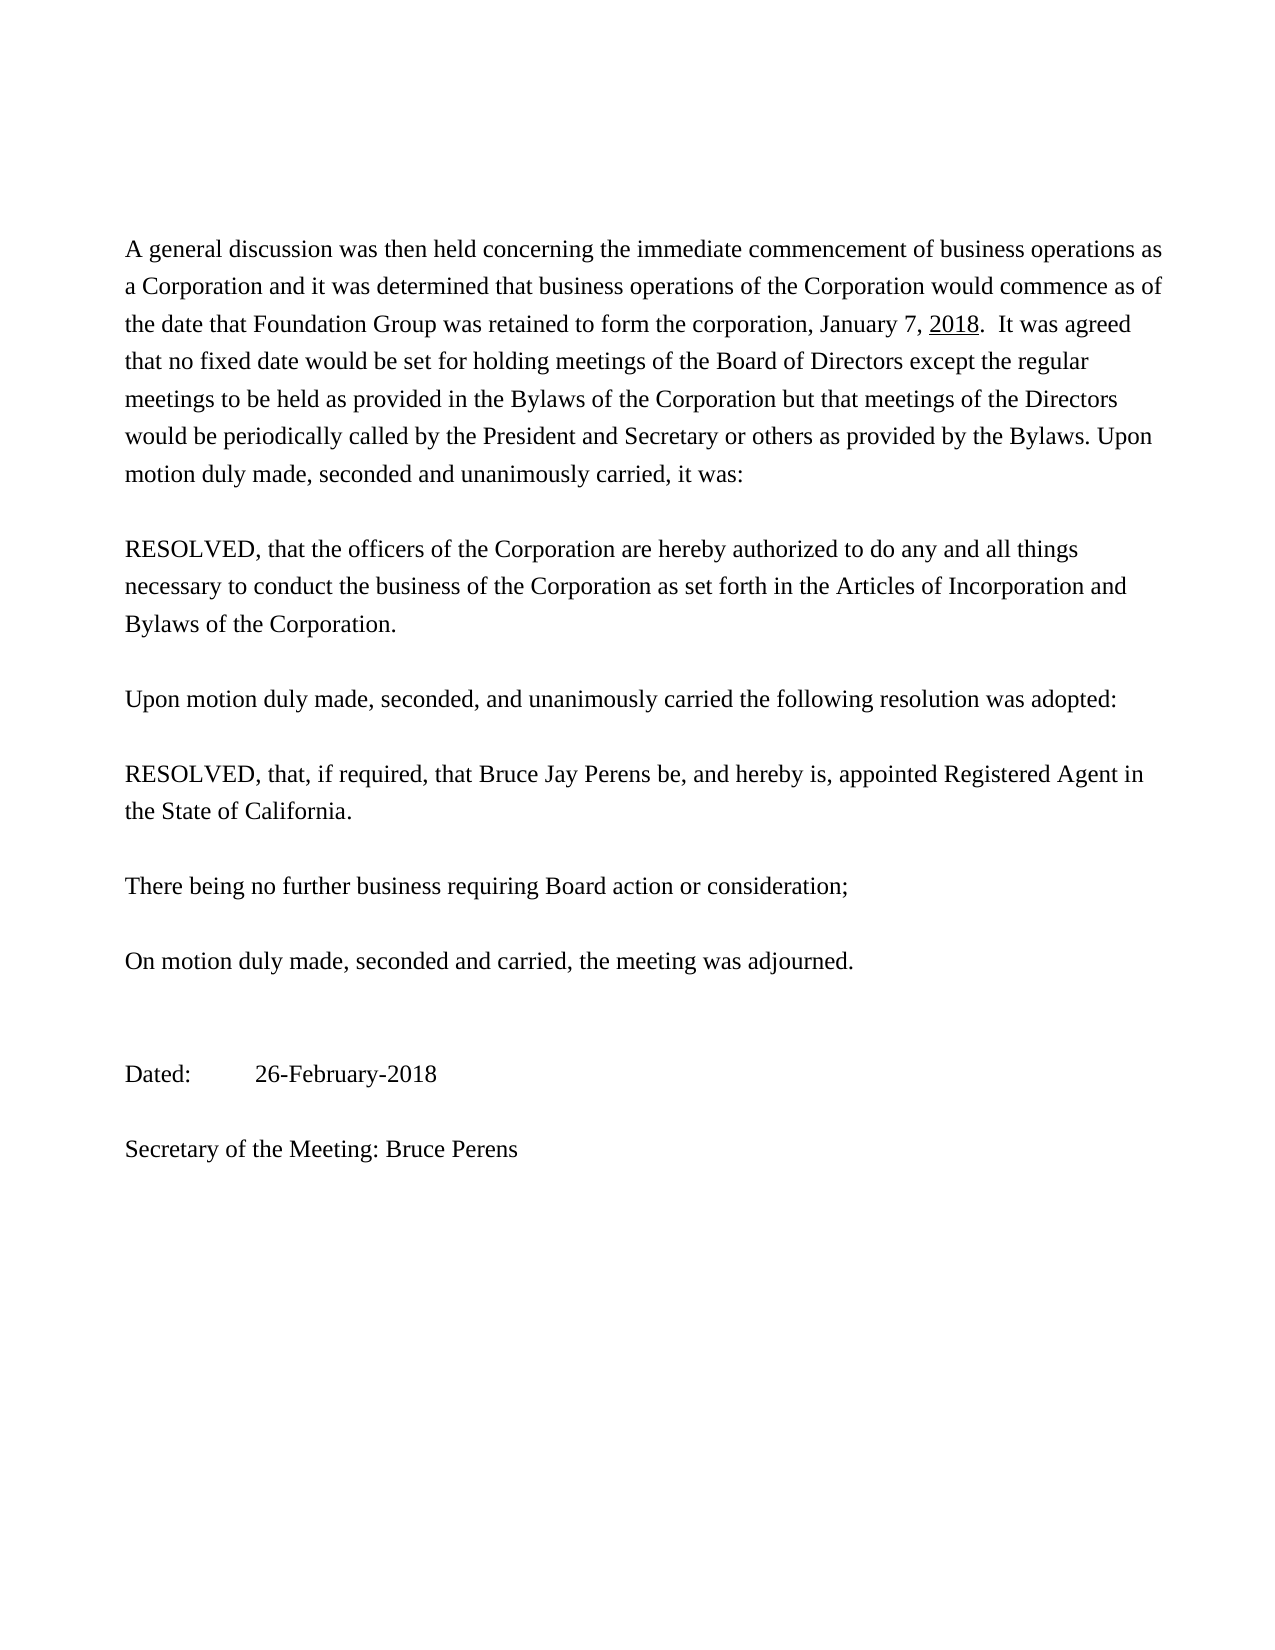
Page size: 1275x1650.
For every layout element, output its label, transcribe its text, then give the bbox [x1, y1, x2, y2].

text Dated: 26-February-2018 [124, 1050, 1170, 1087]
text Secretary of the Meeting: Bruce Perens [124, 1125, 1170, 1162]
text RESOLVED, that the officers of the Corporation are hereby authorized to do any and all things necessary to conduct the business of the Corporation as set forth in the Articles of Incorporation and Bylaws of the Corporation. [124, 525, 1170, 637]
text On motion duly made, seconded and carried, the meeting was adjourned. [124, 937, 1170, 975]
text A general discussion was then held concerning the immediate commencement of business operations as a Corporation and it was determined that business operations of the Corporation would commence as of the date that Foundation Group was retained to form the corporation, January 7, 2018. It was agreed that no fixed date would be set for holding meetings of the Board of Directors except the regular meetings to be held as provided in the Bylaws of the Corporation but that meetings of the Directors would be periodically called by the President and Secretary or others as provided by the Bylaws. Upon motion duly made, seconded and unanimously carried, it was: [124, 225, 1170, 487]
text There being no further business requiring Board action or consideration; [124, 862, 1170, 900]
text Upon motion duly made, seconded, and unanimously carried the following resolution was adopted: [124, 675, 1170, 712]
text RESOLVED, that, if required, that Bruce Jay Perens be, and hereby is, appointed Registered Agent in the State of California. [124, 750, 1170, 825]
